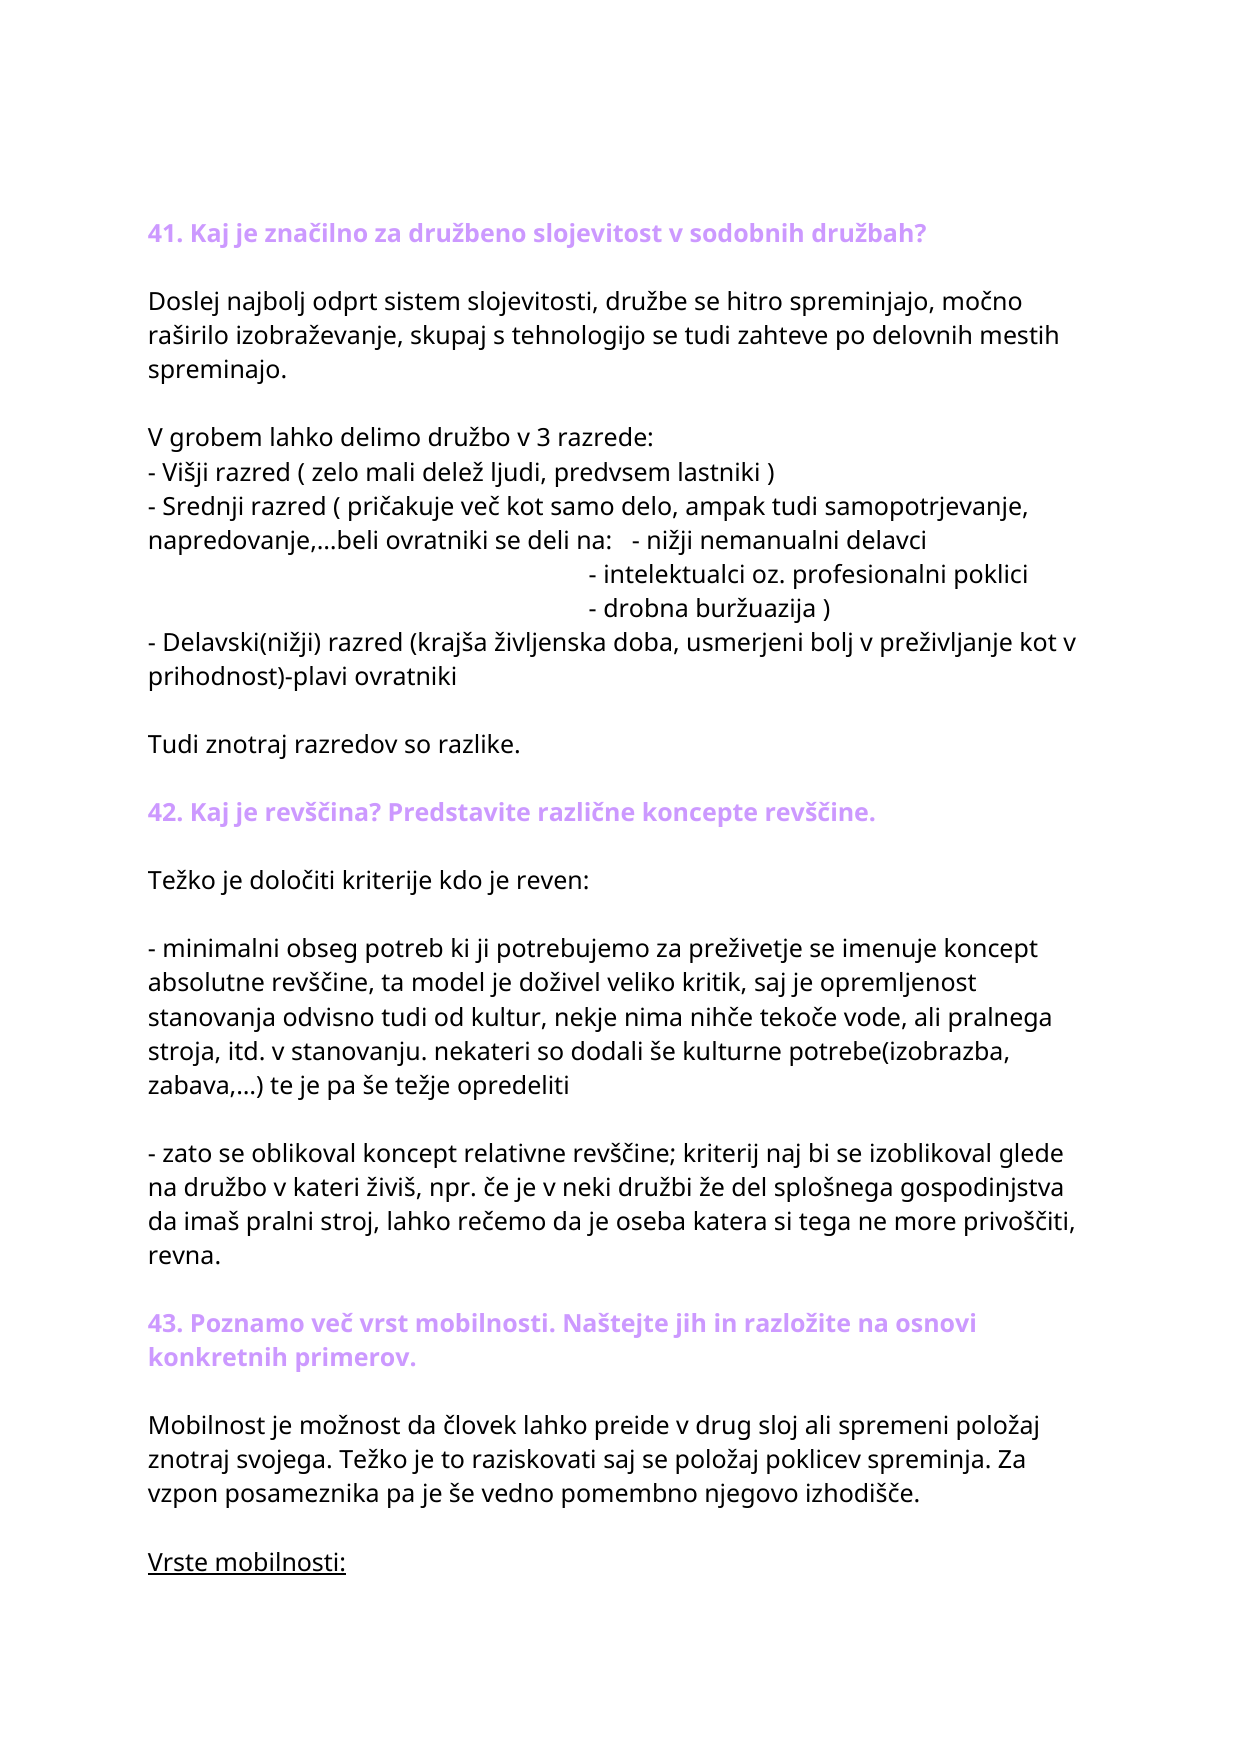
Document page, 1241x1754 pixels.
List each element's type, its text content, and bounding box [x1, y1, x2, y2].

text Mobilnost je možnost da človek lahko preide v drug sloj ali spremeni položaj znotraj svojega. Težko je to raziskovati saj se položaj poklicev spreminja. Za vzpon posameznika pa je še vedno pomembno njegovo izhodišče. [148, 1408, 1093, 1510]
text 43. Poznamo več vrst mobilnosti. Naštejte jih in razložite na osnovi konkretnih primerov. [148, 1306, 1093, 1374]
text - zato se oblikoval koncept relativne revščine; kriterij naj bi se izoblikoval glede na družbo v kateri živiš, npr. če je v neki družbi že del splošnega gospodinjstva da imaš pralni stroj, lahko rečemo da je oseba katera si tega ne more privoščiti, revna. [148, 1135, 1093, 1272]
text Tudi znotraj razredov so razlike. [148, 727, 1093, 761]
text - Srednji razred ( pričakuje več kot samo delo, ampak tudi samopotrjevanje, napredovanje,…beli ovratniki se deli na: - nižji nemanualni delavci [148, 488, 1093, 556]
text 41. Kaj je značilno za družbeno slojevitost v sodobnih družbah? [148, 216, 1093, 250]
text Vrste mobilnosti: [148, 1544, 1093, 1578]
text Težko je določiti kriterije kdo je reven: [148, 863, 1093, 897]
text 42. Kaj je revščina? Predstavite različne koncepte revščine. [148, 795, 1093, 829]
text - drobna buržuazija ) [148, 590, 1093, 624]
text Doslej najbolj odprt sistem slojevitosti, družbe se hitro spreminjajo, močno raširilo izobraževanje, skupaj s tehnologijo se tudi zahteve po delovnih mestih spreminajo. [148, 284, 1093, 386]
text - intelektualci oz. profesionalni poklici [148, 556, 1093, 590]
text - Delavski(nižji) razred (krajša življenska doba, usmerjeni bolj v preživljanje kot v prihodnost)-plavi ovratniki [148, 624, 1093, 693]
text - Višji razred ( zelo mali delež ljudi, predvsem lastniki ) [148, 454, 1093, 488]
text - minimalni obseg potreb ki ji potrebujemo za preživetje se imenuje koncept absolutne revščine, ta model je doživel veliko kritik, saj je opremljenost stanovanja odvisno tudi od kultur, nekje nima nihče tekoče vode, ali pralnega stroja, itd. v stanovanju. nekateri so dodali še kulturne potrebe(izobrazba, zabava,…) te je pa še težje opredeliti [148, 931, 1093, 1101]
text V grobem lahko delimo družbo v 3 razrede: [148, 420, 1093, 454]
